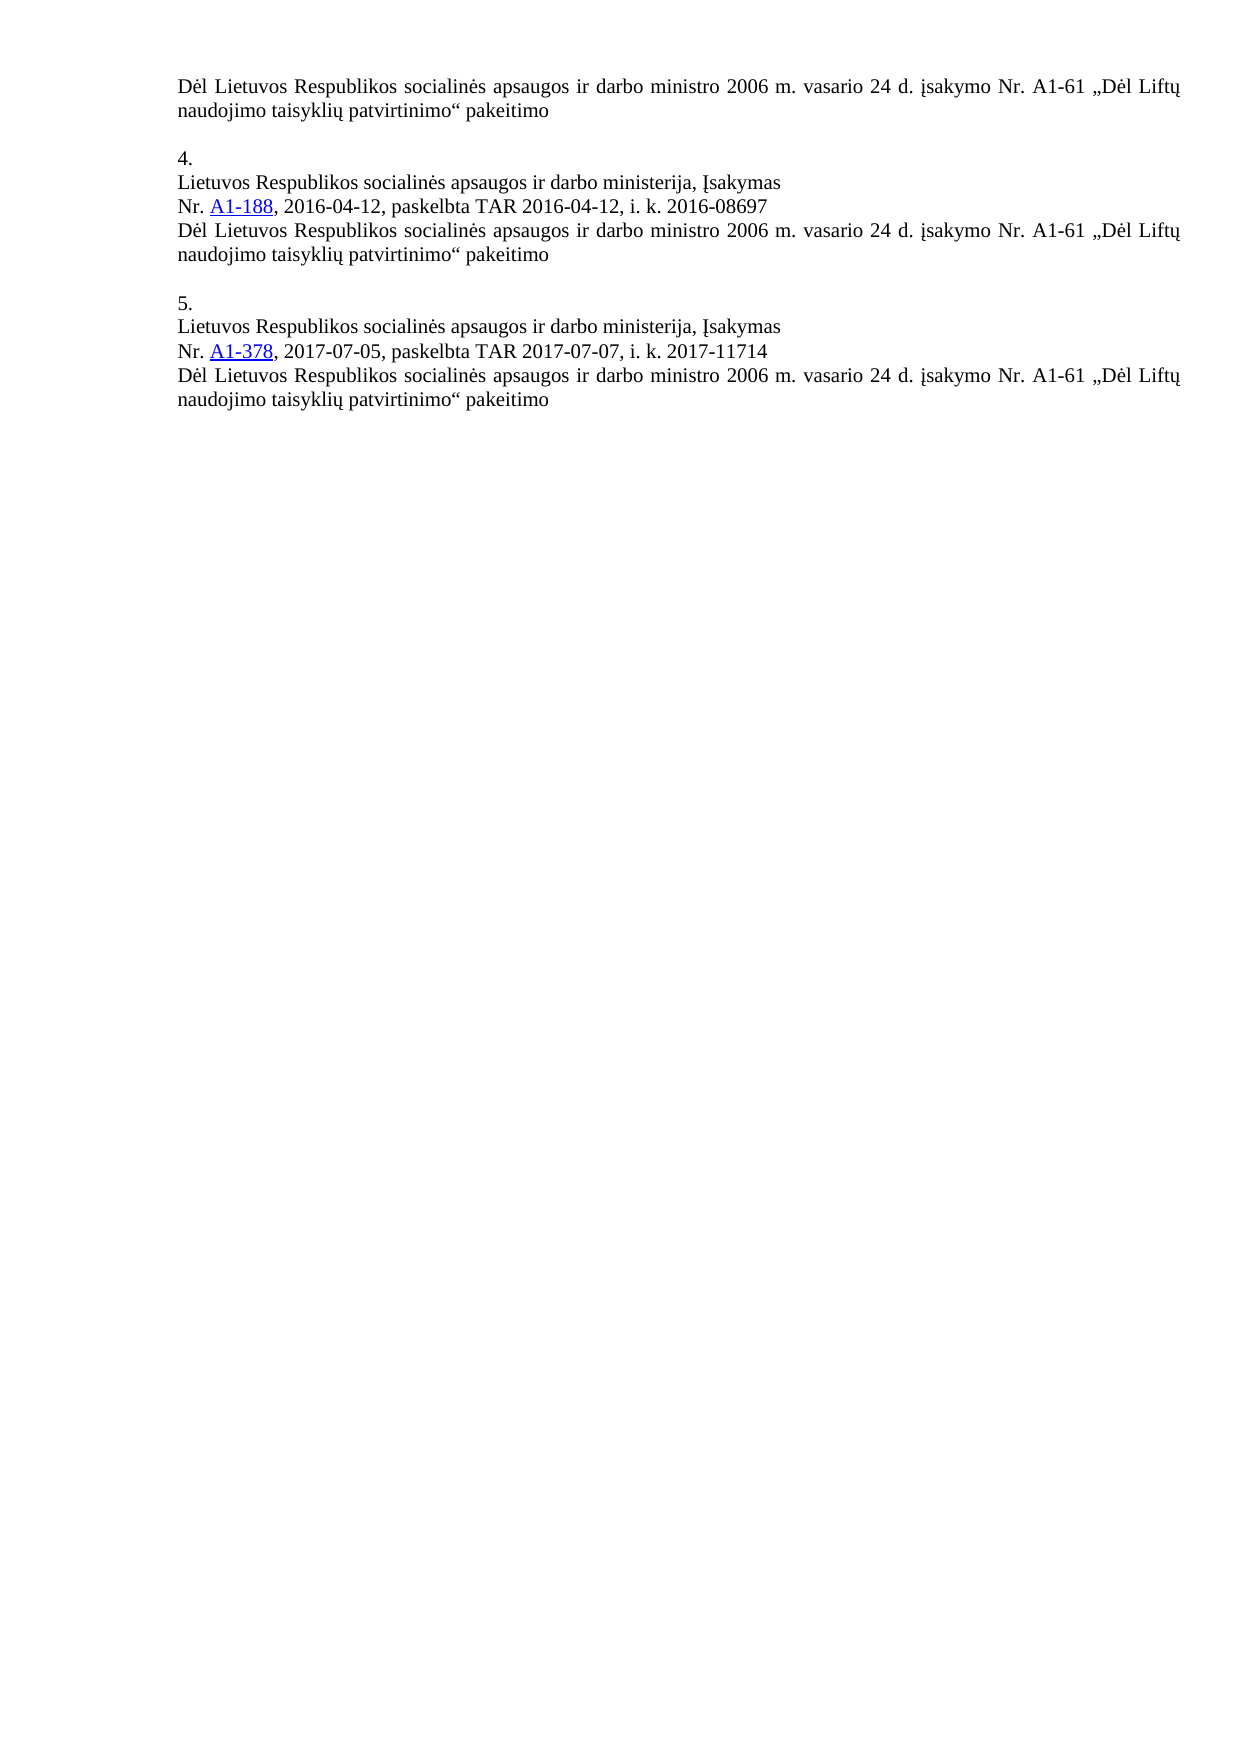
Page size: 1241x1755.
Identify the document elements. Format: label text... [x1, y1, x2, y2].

text Lietuvos Respublikos socialinės apsaugos ir darbo ministerija, Įsakymas [177, 314, 1181, 338]
text Nr. A1-188, 2016-04-12, paskelbta TAR 2016-04-12, i. k. 2016-08697 [177, 194, 1181, 218]
text Dėl Lietuvos Respublikos socialinės apsaugos ir darbo ministro 2006 m. vasario 24 d. įsakymo Nr. A1-61 „Dėl Liftų naudojimo taisyklių patvirtinimo“ pakeitimo [177, 74, 1181, 122]
text Lietuvos Respublikos socialinės apsaugos ir darbo ministerija, Įsakymas [177, 170, 1181, 194]
text Nr. A1-378, 2017-07-05, paskelbta TAR 2017-07-07, i. k. 2017-11714 [177, 338, 1181, 363]
text 5. [177, 290, 1181, 314]
text Dėl Lietuvos Respublikos socialinės apsaugos ir darbo ministro 2006 m. vasario 24 d. įsakymo Nr. A1-61 „Dėl Liftų naudojimo taisyklių patvirtinimo“ pakeitimo [177, 218, 1181, 266]
text Dėl Lietuvos Respublikos socialinės apsaugos ir darbo ministro 2006 m. vasario 24 d. įsakymo Nr. A1-61 „Dėl Liftų naudojimo taisyklių patvirtinimo“ pakeitimo [177, 363, 1181, 411]
text 4. [177, 146, 1181, 170]
